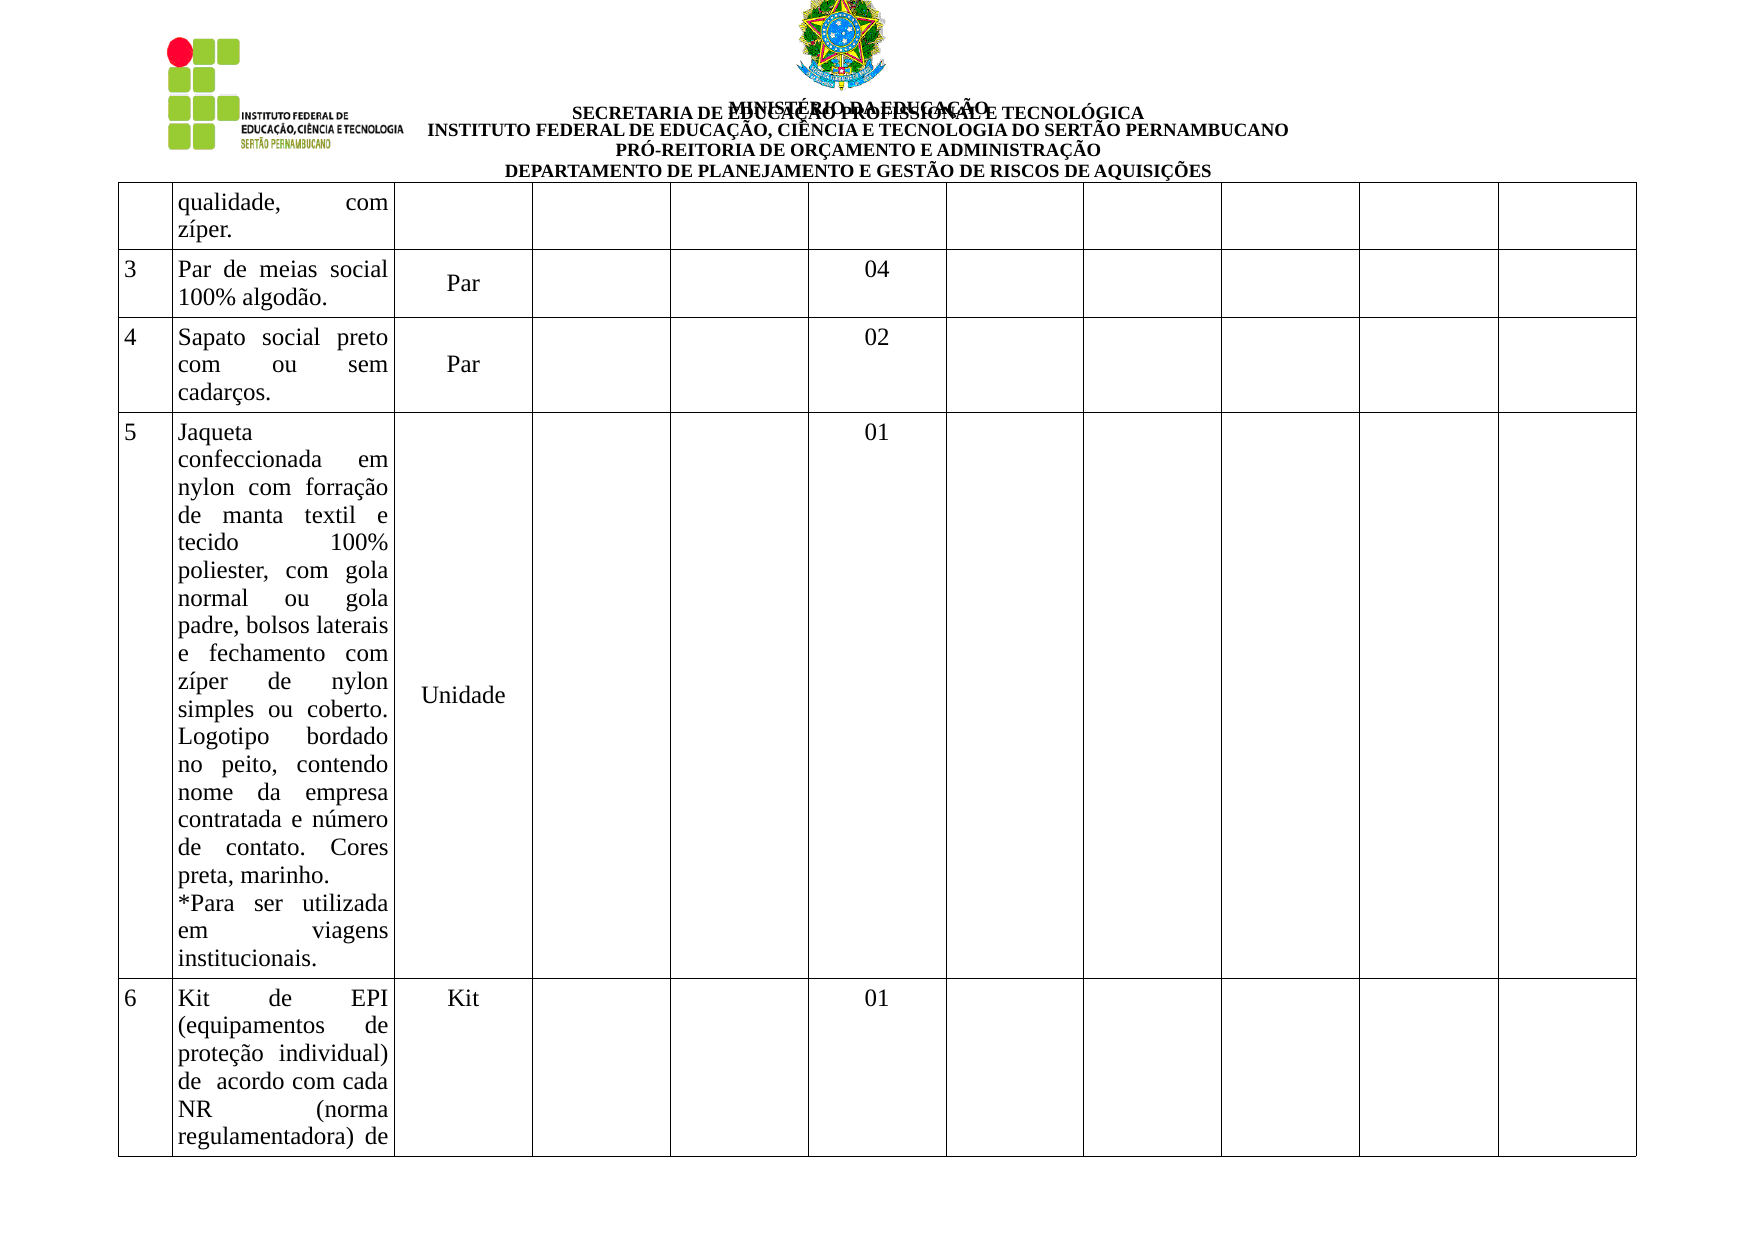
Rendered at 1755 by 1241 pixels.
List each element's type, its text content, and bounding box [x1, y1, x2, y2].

table_cell [1499, 979, 1636, 1156]
table_cell 01 [809, 413, 946, 978]
table_cell [1360, 183, 1498, 249]
table_cell 01 [809, 979, 946, 1156]
table_cell [671, 183, 808, 249]
table_cell [1084, 318, 1221, 411]
table_cell [671, 979, 808, 1156]
table_cell [1222, 183, 1359, 249]
table_cell 6 [119, 979, 172, 1156]
table_cell [1499, 318, 1636, 411]
table_cell [947, 318, 1083, 411]
picture [796, 0, 886, 91]
table_cell [1360, 318, 1498, 411]
table_cell [533, 250, 670, 316]
table_cell [1360, 250, 1498, 316]
table_cell [533, 318, 670, 411]
table_cell [395, 183, 532, 249]
table_cell [1084, 413, 1221, 978]
table_cell [1222, 413, 1359, 978]
table_cell [119, 183, 172, 249]
table_cell Kit [395, 979, 532, 1156]
table_cell [1499, 413, 1636, 978]
table_cell [1084, 183, 1221, 249]
table_cell [947, 979, 1083, 1156]
table_cell [1084, 250, 1221, 316]
table_cell [947, 413, 1083, 978]
table_cell 3 [119, 250, 172, 316]
table_cell Kit de EPI (equipamentos de proteção individual) de acordo com cada NR (norma regulamentadora) de [173, 979, 394, 1156]
table_cell qualidade, com zíper. [173, 183, 394, 249]
table_cell Jaqueta confeccionada em nylon com forração de manta textil e tecido 100% poliester, com gola normal ou gola padre, bolsos laterais e fechamento com zíper de nylon simples ou coberto. Logotipo bordado no peito, contendo nome da empresa contratada e número de contato. Cores preta, marinho. *Para ser utilizada em viagens institucionais. [173, 413, 394, 978]
table_cell [809, 183, 946, 249]
table_cell [533, 979, 670, 1156]
table_cell [947, 183, 1083, 249]
table_cell Unidade [395, 413, 532, 978]
table_cell 02 [809, 318, 946, 411]
table_cell [947, 250, 1083, 316]
table_cell [1499, 183, 1636, 249]
table_cell [1499, 250, 1636, 316]
table_cell Par [395, 250, 532, 316]
table_cell [671, 318, 808, 411]
table_cell [1084, 979, 1221, 1156]
table_cell [533, 183, 670, 249]
table_cell [1360, 979, 1498, 1156]
table_cell [671, 413, 808, 978]
table_cell [1222, 250, 1359, 316]
table_cell [1222, 979, 1359, 1156]
table_cell [1222, 318, 1359, 411]
picture [157, 35, 411, 156]
table_cell 4 [119, 318, 172, 411]
table_cell [1360, 413, 1498, 978]
table_cell [671, 250, 808, 316]
table_cell 04 [809, 250, 946, 316]
table_cell [533, 413, 670, 978]
table_cell 5 [119, 413, 172, 978]
table_cell Sapato social preto com ou sem cadarços. [173, 318, 394, 411]
table_cell Par de meias social 100% algodão. [173, 250, 394, 316]
table_cell Par [395, 318, 532, 411]
